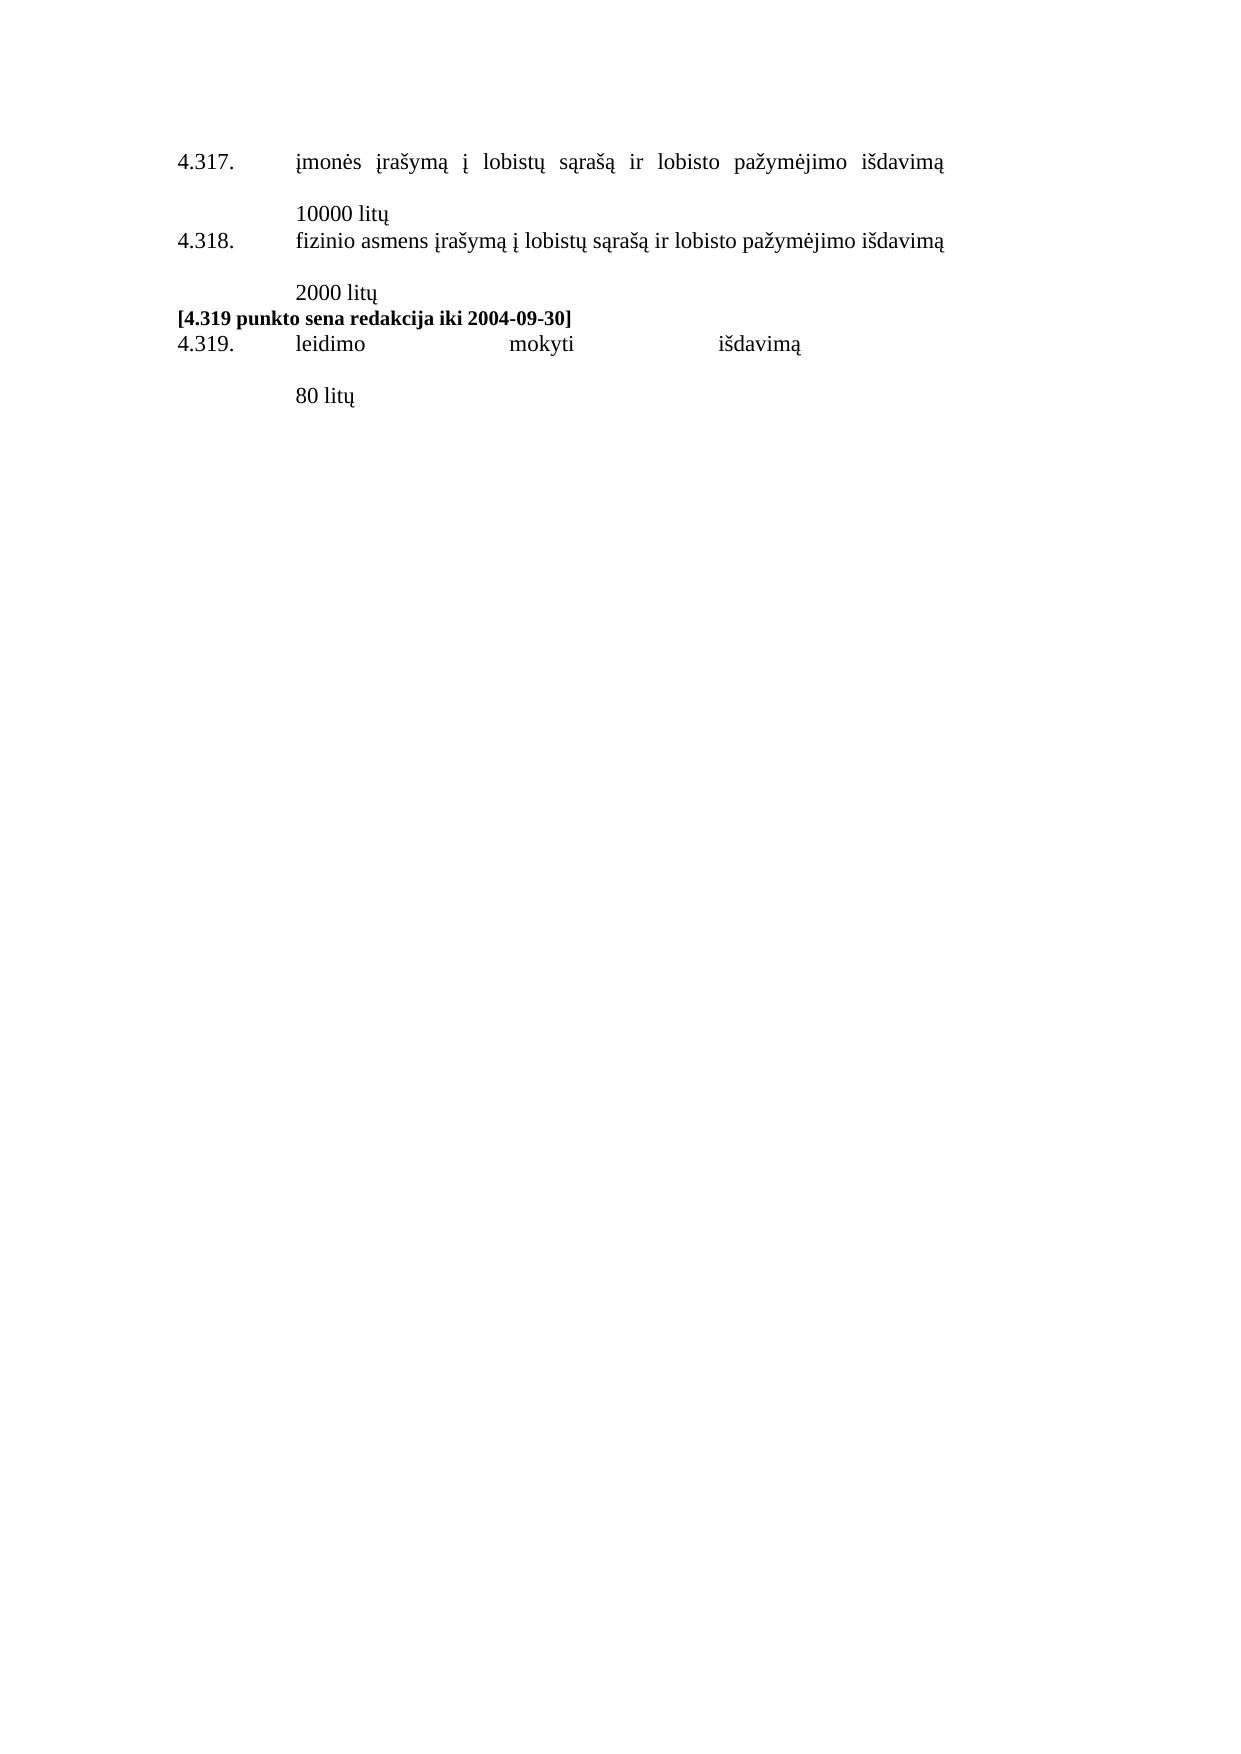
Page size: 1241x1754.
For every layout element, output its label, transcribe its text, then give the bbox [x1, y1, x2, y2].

text 4.319. leidimo mokyti išdavimą 80 litų [177, 330, 945, 409]
text [4.319 punkto sena redakcija iki 2004-09-30] [177, 306, 1122, 330]
text 4.318. fizinio asmens įrašymą į lobistų sąrašą ir lobisto pažymėjimo išdavimą 2000 litų [177, 227, 945, 306]
text 4.317. įmonės įrašymą į lobistų sąrašą ir lobisto pažymėjimo išdavimą 10000 litų [177, 148, 945, 227]
